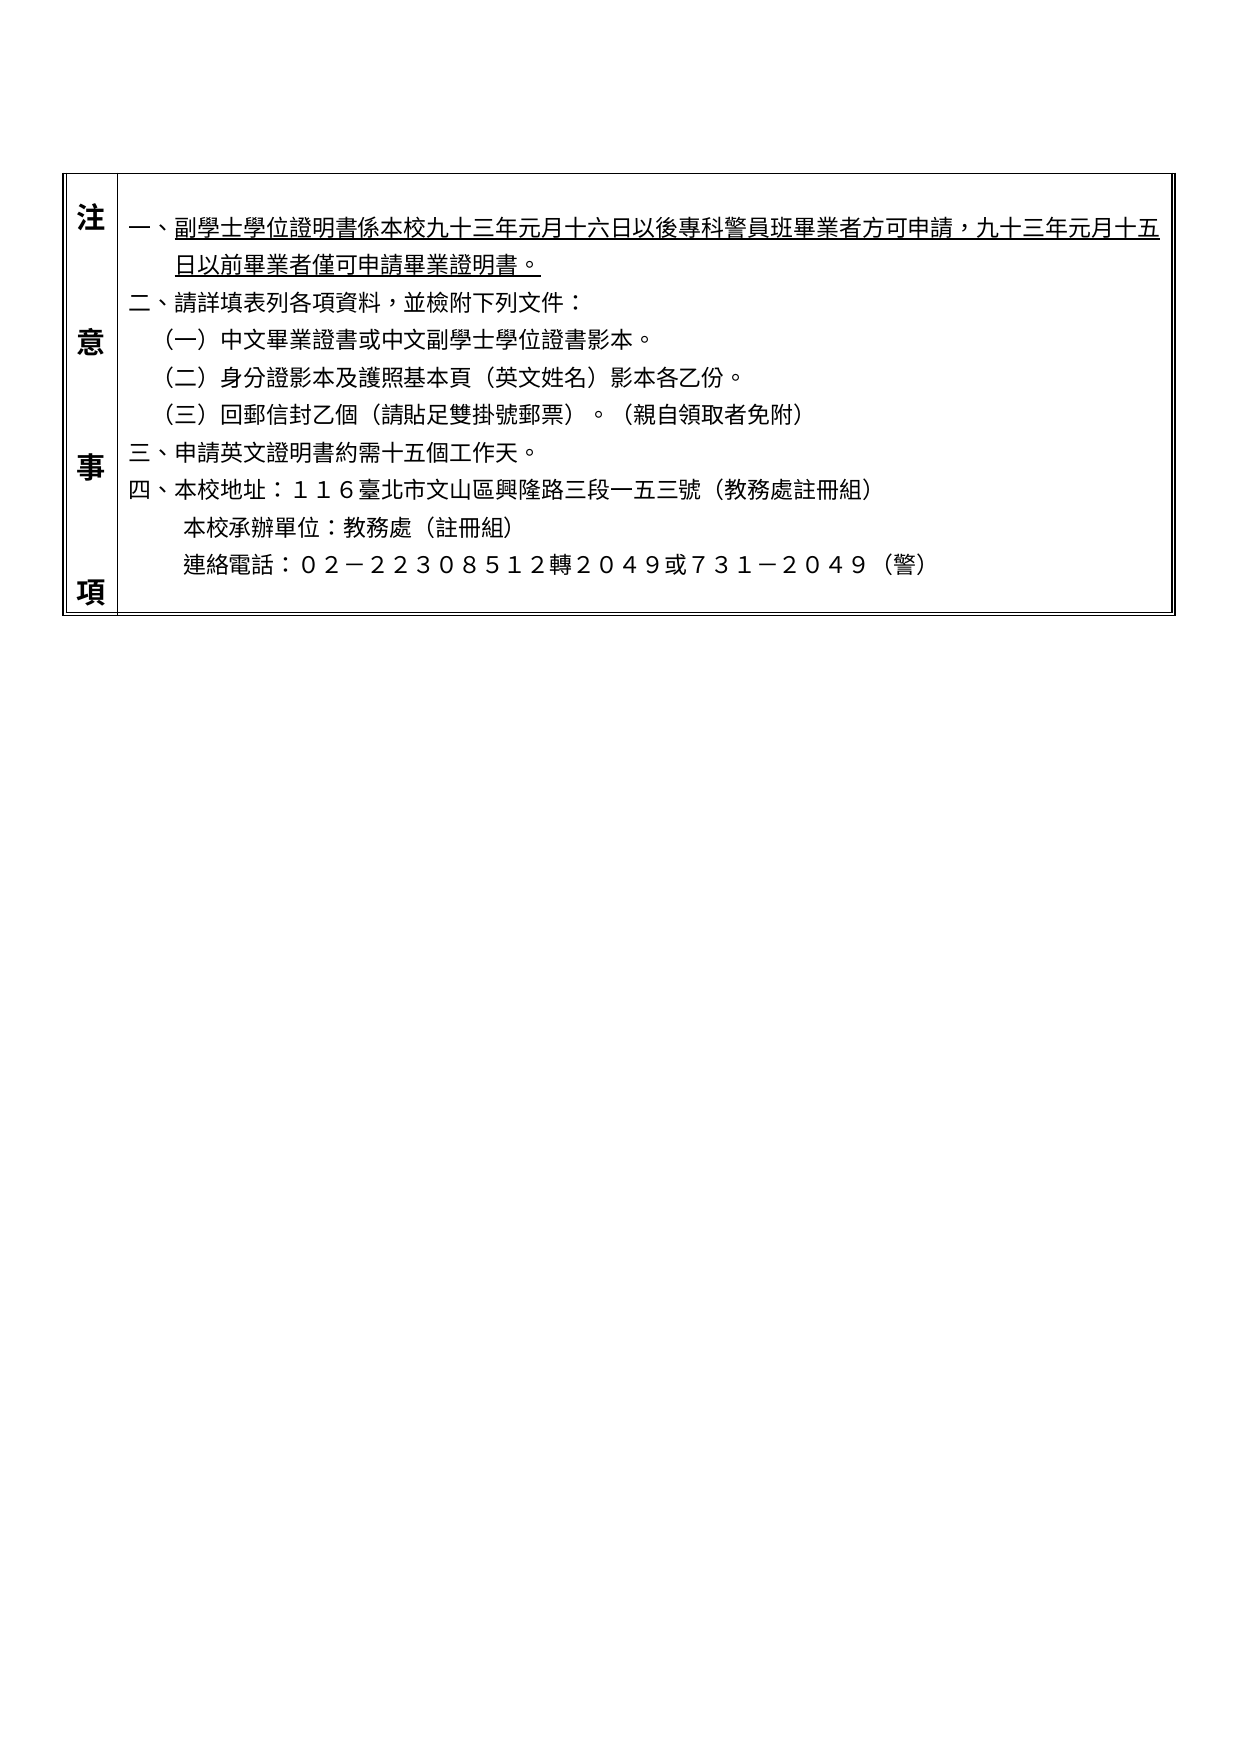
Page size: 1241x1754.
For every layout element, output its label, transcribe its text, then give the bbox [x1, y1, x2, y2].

table_cell 一、副學士學位證明書係本校九十三年元月十六日以後專科警員班畢業者方可申請，九十三年元月十五 日以前畢業者僅可申請畢業證明書。 二、請詳填表列各項資料，並檢附下列文件： （一）中文畢業證書或中文副學士學位證書影本。 （二）身分證影本及護照基本頁（英文姓名）影本各乙份。 （三）回郵信封乙個（請貼足雙掛號郵票）。（親自領取者免附） 三、申請英文證明書約需十五個工作天。 四、本校地址：１１６臺北市文山區興隆路三段一五三號（教務處註冊組） 本校承辦單位：教務處（註冊組） 連絡電話：０２－２２３０８５１２轉２０４９或７３１－２０４９（警） [118, 174, 1171, 611]
table_cell 注 意 事 項 [67, 174, 117, 611]
